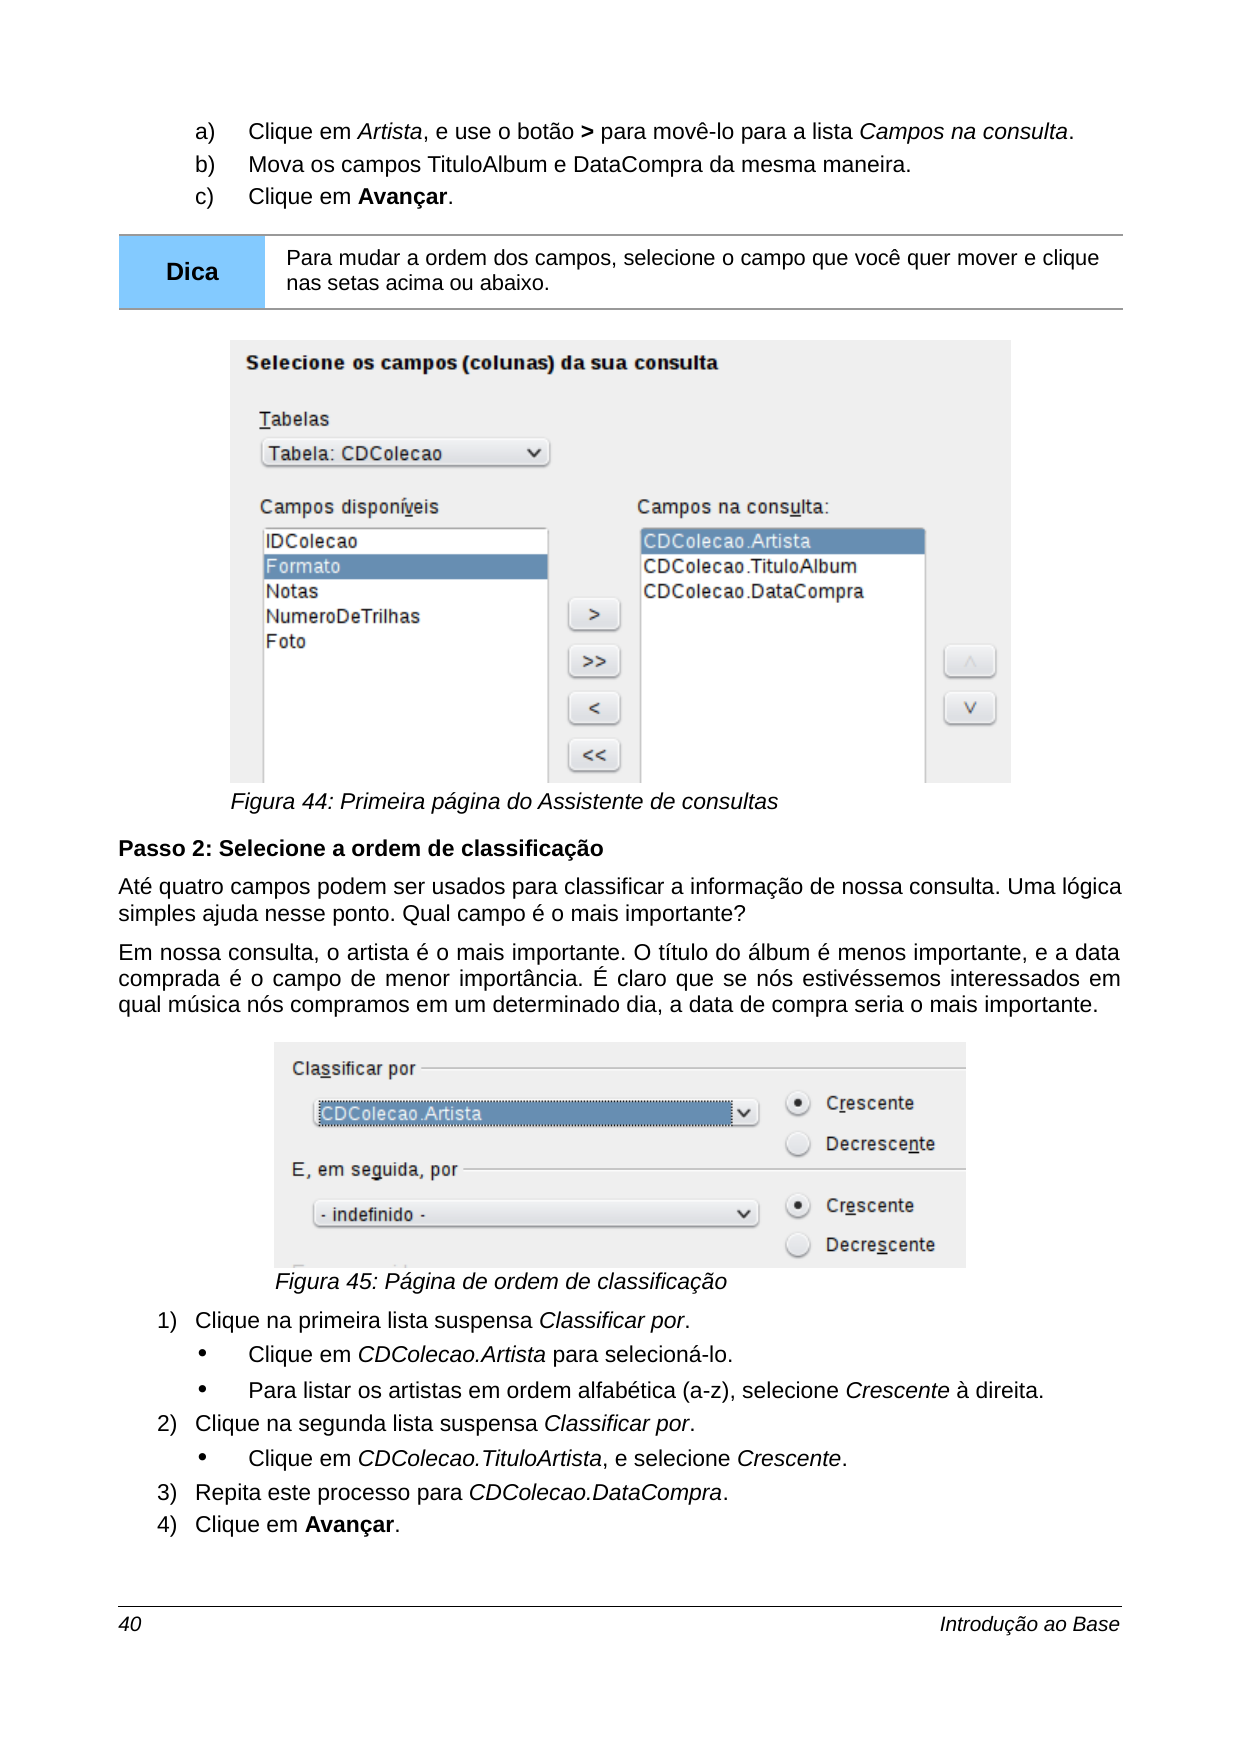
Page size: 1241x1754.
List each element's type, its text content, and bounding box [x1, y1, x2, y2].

text Em nossa consulta, o artista é o mais importante. O título do álbum é menos importante, e a data comprada é o campo de menor importância. É claro que se nós estivéssemos interessados em qual música nós compramos em um determinado dia, a data de compra seria o mais importante. [118, 938, 1122, 1018]
list Clique em CDColecao.Artista para selecioná-lo. [195, 1339, 1122, 1369]
table_header Para mudar a ordem dos campos, selecione o campo que você quer mover e clique nas setas acima ou abaixo. [265, 236, 1123, 308]
list Clique na primeira lista suspensa Classificar por. [177, 1307, 1122, 1333]
list Clique em Avançar. [177, 1511, 1122, 1537]
list Clique na segunda lista suspensa Classificar por. [177, 1410, 1122, 1437]
table_header Dica [119, 236, 265, 308]
list Clique em Avançar. [195, 183, 1122, 210]
picture [230, 340, 1011, 783]
picture [274, 1042, 966, 1268]
list Repita este processo para CDColecao.DataCompra. [177, 1478, 1122, 1505]
list Clique em Artista, e use o botão > para movê-lo para a lista Campos na consulta. [195, 118, 1122, 144]
list Mova os campos TituloAlbum e DataCompra da mesma maneira. [195, 151, 1122, 177]
list Para listar os artistas em ordem alfabética (a-z), selecione Crescente à direita. [195, 1375, 1122, 1404]
text Passo 2: Selecione a ordem de classificação [118, 834, 1122, 861]
text Figura 44: Primeira página do Assistente de consultas [230, 788, 1010, 815]
text Figura 45: Página de ordem de classificação [275, 1268, 965, 1294]
text Até quatro campos podem ser usados para classificar a informação de nossa consulta. Uma lógica simples ajuda nesse ponto. Qual campo é o mais importante? [118, 873, 1122, 926]
list Clique em CDColecao.TituloArtista, e selecione Crescente. [195, 1443, 1122, 1472]
